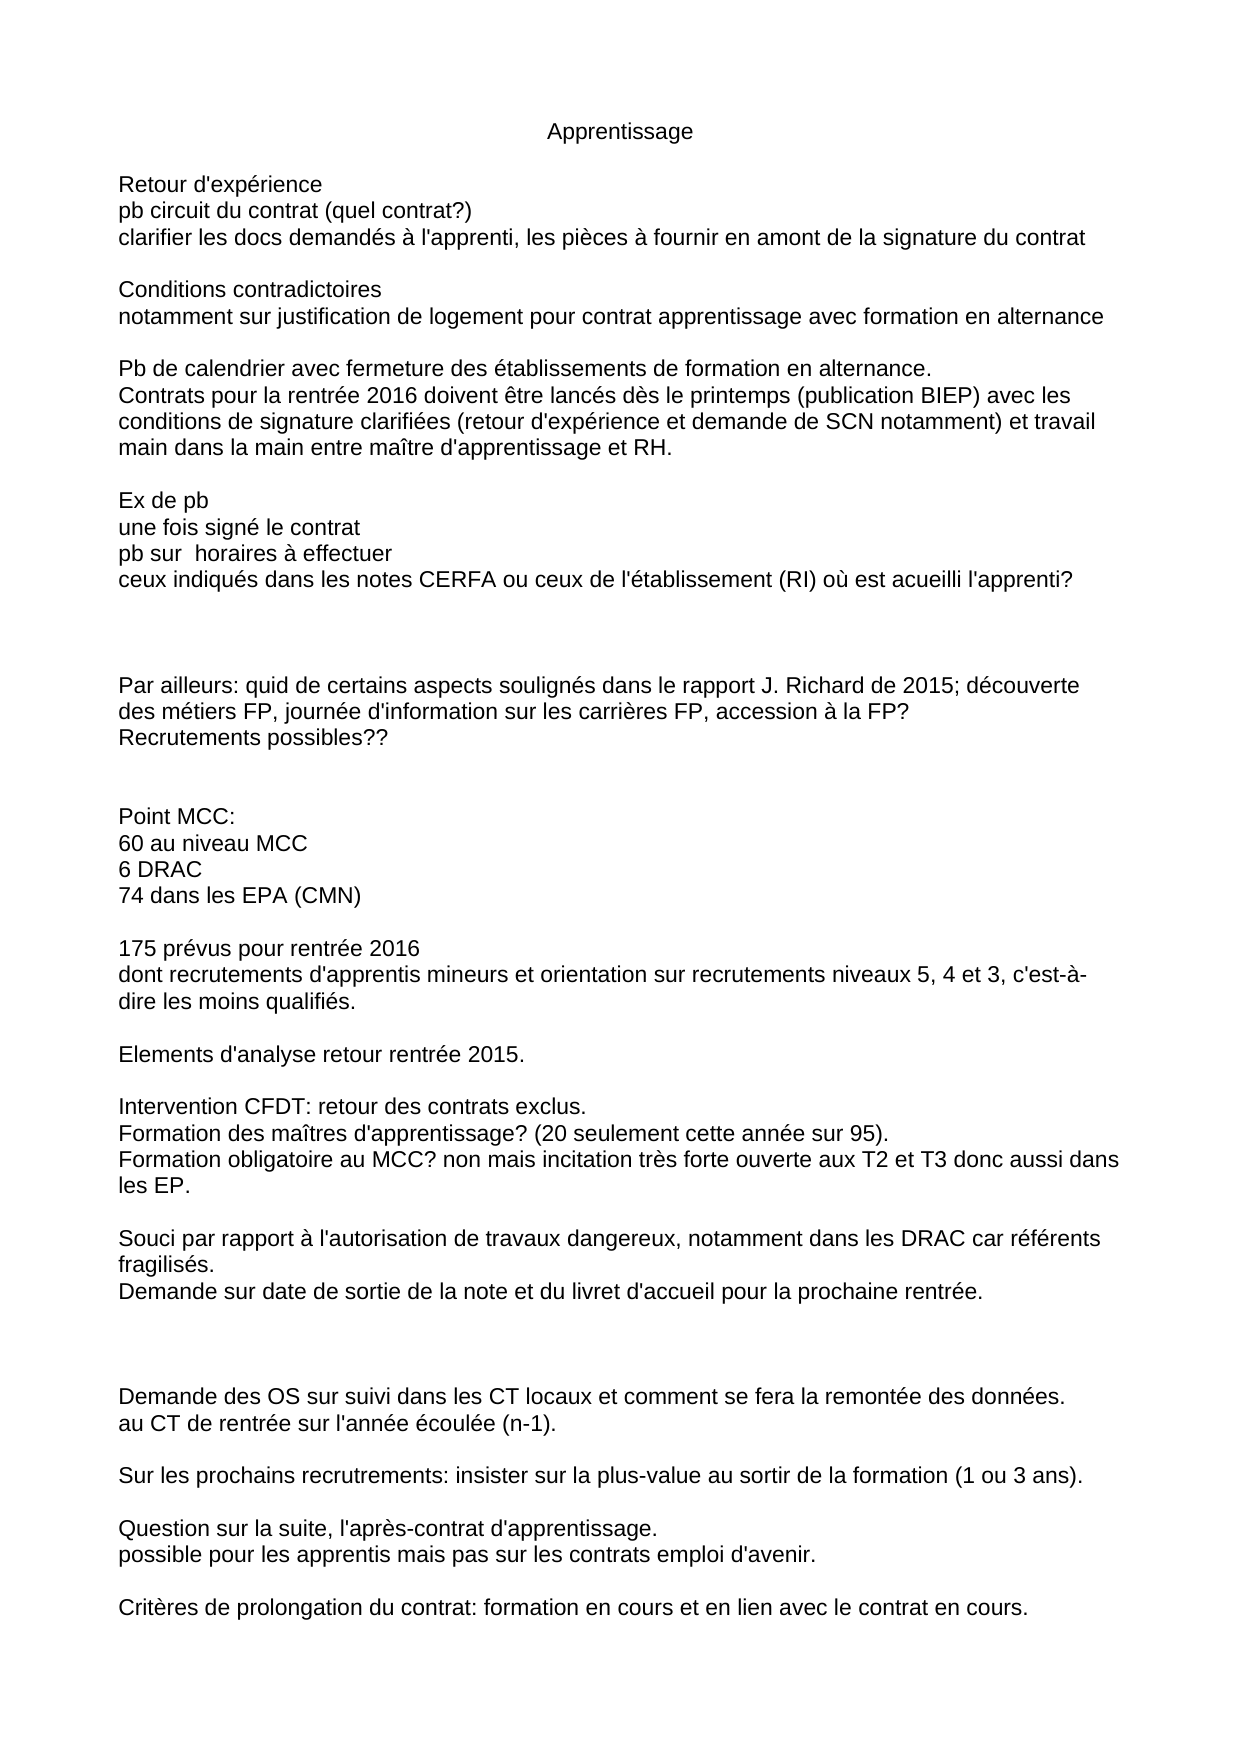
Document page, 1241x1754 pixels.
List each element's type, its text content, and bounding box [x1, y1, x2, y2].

text 6 DRAC [118, 856, 1122, 882]
text 60 au niveau MCC [118, 830, 1122, 856]
text dont recrutements d'apprentis mineurs et orientation sur recrutements niveaux 5, 4 et 3, c'est-à-dire les moins qualifiés. [118, 961, 1122, 1014]
text Conditions contradictoires [118, 276, 1122, 303]
text Critères de prolongation du contrat: formation en cours et en lien avec le contrat en cours. [118, 1594, 1122, 1620]
text Retour d'expérience [118, 171, 1122, 197]
text Souci par rapport à l'autorisation de travaux dangereux, notamment dans les DRAC car référents fragilisés. [118, 1225, 1122, 1278]
text une fois signé le contrat [118, 513, 1122, 540]
text Demande sur date de sortie de la note et du livret d'accueil pour la prochaine rentrée. [118, 1278, 1122, 1304]
text Intervention CFDT: retour des contrats exclus. Formation des maîtres d'apprentissage? (20 seulement cette année sur 95). [118, 1093, 1122, 1146]
text possible pour les apprentis mais pas sur les contrats emploi d'avenir. [118, 1541, 1122, 1568]
text Par ailleurs: quid de certains aspects soulignés dans le rapport J. Richard de 2015; découverte des métiers FP, journée d'information sur les carrières FP, accession à la FP? Recrutements possibles?? [118, 672, 1122, 777]
text notamment sur justification de logement pour contrat apprentissage avec formation en alternance [118, 303, 1122, 329]
text pb sur horaires à effectuer [118, 540, 1122, 566]
text Ex de pb [118, 487, 1122, 513]
text ceux indiqués dans les notes CERFA ou ceux de l'établissement (RI) où est acueilli l'apprenti? [118, 566, 1122, 592]
text Elements d'analyse retour rentrée 2015. [118, 1041, 1122, 1067]
text Apprentissage [118, 118, 1122, 144]
text Point MCC: [118, 803, 1122, 830]
text Question sur la suite, l'après-contrat d'apprentissage. [118, 1515, 1122, 1541]
text Sur les prochains recrutrements: insister sur la plus-value au sortir de la formation (1 ou 3 ans). [118, 1462, 1122, 1488]
text pb circuit du contrat (quel contrat?) [118, 197, 1122, 223]
text au CT de rentrée sur l'année écoulée (n-1). [118, 1409, 1122, 1436]
text Demande des OS sur suivi dans les CT locaux et comment se fera la remontée des données. [118, 1383, 1122, 1409]
text Formation obligatoire au MCC? non mais incitation très forte ouverte aux T2 et T3 donc aussi dans les EP. [118, 1146, 1122, 1199]
text Pb de calendrier avec fermeture des établissements de formation en alternance. Contrats pour la rentrée 2016 doivent être lancés dès le printemps (publication BIEP) avec les conditions de signature clarifiées (retour d'expérience et demande de SCN notamment) et travail main dans la main entre maître d'apprentissage et RH. [118, 355, 1122, 461]
text 175 prévus pour rentrée 2016 [118, 935, 1122, 961]
text 74 dans les EPA (CMN) [118, 882, 1122, 909]
text clarifier les docs demandés à l'apprenti, les pièces à fournir en amont de la signature du contrat [118, 223, 1122, 250]
